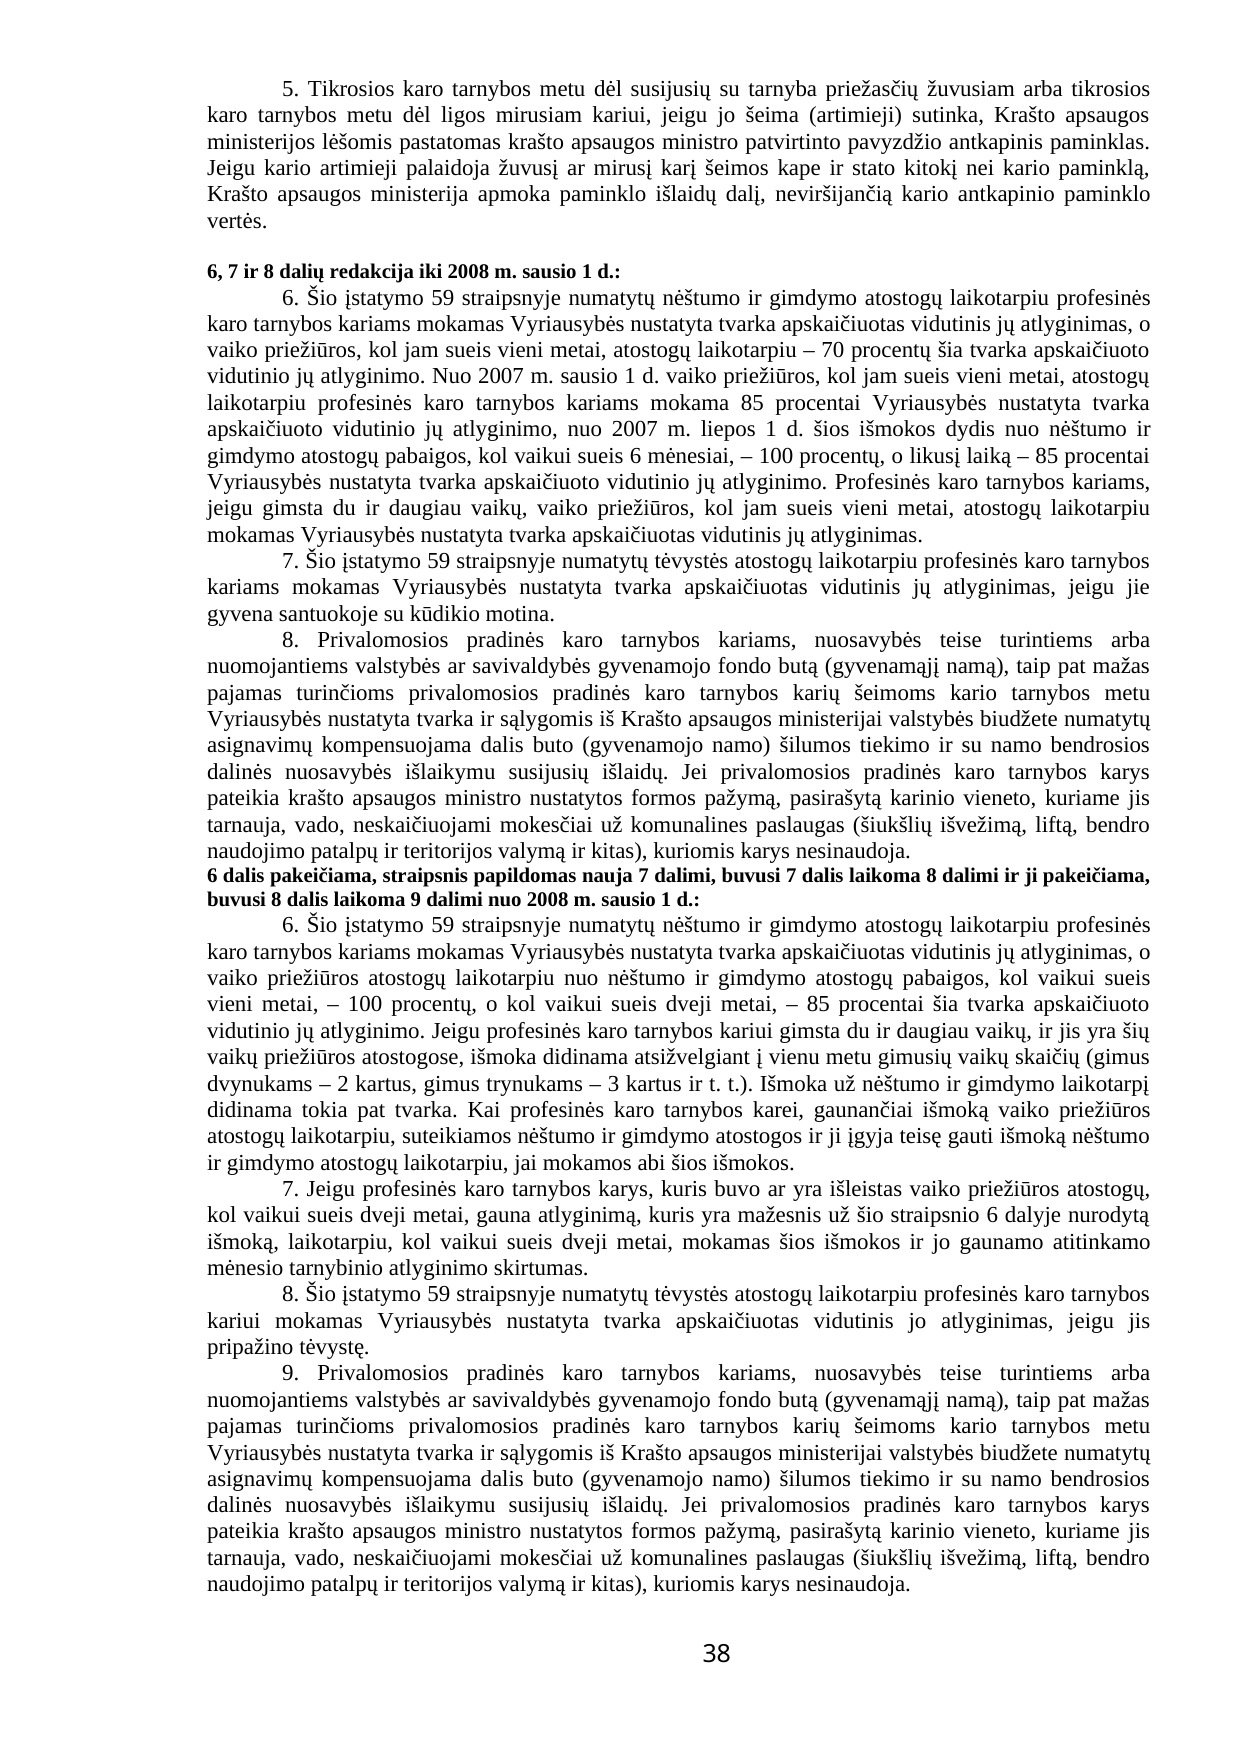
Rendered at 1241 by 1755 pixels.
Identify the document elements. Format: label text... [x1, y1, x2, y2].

text 7. Jeigu profesinės karo tarnybos karys, kuris buvo ar yra išleistas vaiko priežiūros atostogų, kol vaikui sueis dveji metai, gauna atlyginimą, kuris yra mažesnis už šio straipsnio 6 dalyje nurodytą išmoką, laikotarpiu, kol vaikui sueis dveji metai, mokamas šios išmokos ir jo gaunamo atitinkamo mėnesio tarnybinio atlyginimo skirtumas. [207, 1175, 1152, 1280]
text 6 dalis pakeičiama, straipsnis papildomas nauja 7 dalimi, buvusi 7 dalis laikoma 8 dalimi ir ji pakeičiama, buvusi 8 dalis laikoma 9 dalimi nuo 2008 m. sausio 1 d.: [207, 863, 1152, 911]
text 7. Šio įstatymo 59 straipsnyje numatytų tėvystės atostogų laikotarpiu profesinės karo tarnybos kariams mokamas Vyriausybės nustatyta tvarka apskaičiuotas vidutinis jų atlyginimas, jeigu jie gyvena santuokoje su kūdikio motina. [207, 547, 1152, 626]
text 6. Šio įstatymo 59 straipsnyje numatytų nėštumo ir gimdymo atostogų laikotarpiu profesinės karo tarnybos kariams mokamas Vyriausybės nustatyta tvarka apskaičiuotas vidutinis jų atlyginimas, o vaiko priežiūros atostogų laikotarpiu nuo nėštumo ir gimdymo atostogų pabaigos, kol vaikui sueis vieni metai, – 100 procentų, o kol vaikui sueis dveji metai, – 85 procentai šia tvarka apskaičiuoto vidutinio jų atlyginimo. Jeigu profesinės karo tarnybos kariui gimsta du ir daugiau vaikų, ir jis yra šių vaikų priežiūros atostogose, išmoka didinama atsižvelgiant į vienu metu gimusių vaikų skaičių (gimus dvynukams – 2 kartus, gimus trynukams – 3 kartus ir t. t.). Išmoka už nėštumo ir gimdymo laikotarpį didinama tokia pat tvarka. Kai profesinės karo tarnybos karei, gaunančiai išmoką vaiko priežiūros atostogų laikotarpiu, suteikiamos nėštumo ir gimdymo atostogos ir ji įgyja teisę gauti išmoką nėštumo ir gimdymo atostogų laikotarpiu, jai mokamos abi šios išmokos. [207, 911, 1152, 1175]
text 9. Privalomosios pradinės karo tarnybos kariams, nuosavybės teise turintiems arba nuomojantiems valstybės ar savivaldybės gyvenamojo fondo butą (gyvenamąjį namą), taip pat mažas pajamas turinčioms privalomosios pradinės karo tarnybos karių šeimoms kario tarnybos metu Vyriausybės nustatyta tvarka ir sąlygomis iš Krašto apsaugos ministerijai valstybės biudžete numatytų asignavimų kompensuojama dalis buto (gyvenamojo namo) šilumos tiekimo ir su namo bendrosios dalinės nuosavybės išlaikymu susijusių išlaidų. Jei privalomosios pradinės karo tarnybos karys pateikia krašto apsaugos ministro nustatytos formos pažymą, pasirašytą karinio vieneto, kuriame jis tarnauja, vado, neskaičiuojami mokesčiai už komunalines paslaugas (šiukšlių išvežimą, liftą, bendro naudojimo patalpų ir teritorijos valymą ir kitas), kuriomis karys nesinaudoja. [207, 1359, 1152, 1597]
text 5. Tikrosios karo tarnybos metu dėl susijusių su tarnyba priežasčių žuvusiam arba tikrosios karo tarnybos metu dėl ligos mirusiam kariui, jeigu jo šeima (artimieji) sutinka, Krašto apsaugos ministerijos lėšomis pastatomas krašto apsaugos ministro patvirtinto pavyzdžio antkapinis paminklas. Jeigu kario artimieji palaidoja žuvusį ar mirusį karį šeimos kape ir stato kitokį nei kario paminklą, Krašto apsaugos ministerija apmoka paminklo išlaidų dalį, neviršijančią kario antkapinio paminklo vertės. [207, 75, 1152, 233]
text 6. Šio įstatymo 59 straipsnyje numatytų nėštumo ir gimdymo atostogų laikotarpiu profesinės karo tarnybos kariams mokamas Vyriausybės nustatyta tvarka apskaičiuotas vidutinis jų atlyginimas, o vaiko priežiūros, kol jam sueis vieni metai, atostogų laikotarpiu – 70 procentų šia tvarka apskaičiuoto vidutinio jų atlyginimo. Nuo 2007 m. sausio 1 d. vaiko priežiūros, kol jam sueis vieni metai, atostogų laikotarpiu profesinės karo tarnybos kariams mokama 85 procentai Vyriausybės nustatyta tvarka apskaičiuoto vidutinio jų atlyginimo, nuo 2007 m. liepos 1 d. šios išmokos dydis nuo nėštumo ir gimdymo atostogų pabaigos, kol vaikui sueis 6 mėnesiai, – 100 procentų, o likusį laiką – 85 procentai Vyriausybės nustatyta tvarka apskaičiuoto vidutinio jų atlyginimo. Profesinės karo tarnybos kariams, jeigu gimsta du ir daugiau vaikų, vaiko priežiūros, kol jam sueis vieni metai, atostogų laikotarpiu mokamas Vyriausybės nustatyta tvarka apskaičiuotas vidutinis jų atlyginimas. [207, 283, 1152, 547]
text 6, 7 ir 8 dalių redakcija iki 2008 m. sausio 1 d.: [207, 259, 1152, 283]
text 8. Šio įstatymo 59 straipsnyje numatytų tėvystės atostogų laikotarpiu profesinės karo tarnybos kariui mokamas Vyriausybės nustatyta tvarka apskaičiuotas vidutinis jo atlyginimas, jeigu jis pripažino tėvystę. [207, 1280, 1152, 1359]
text 8. Privalomosios pradinės karo tarnybos kariams, nuosavybės teise turintiems arba nuomojantiems valstybės ar savivaldybės gyvenamojo fondo butą (gyvenamąjį namą), taip pat mažas pajamas turinčioms privalomosios pradinės karo tarnybos karių šeimoms kario tarnybos metu Vyriausybės nustatyta tvarka ir sąlygomis iš Krašto apsaugos ministerijai valstybės biudžete numatytų asignavimų kompensuojama dalis buto (gyvenamojo namo) šilumos tiekimo ir su namo bendrosios dalinės nuosavybės išlaikymu susijusių išlaidų. Jei privalomosios pradinės karo tarnybos karys pateikia krašto apsaugos ministro nustatytos formos pažymą, pasirašytą karinio vieneto, kuriame jis tarnauja, vado, neskaičiuojami mokesčiai už komunalines paslaugas (šiukšlių išvežimą, liftą, bendro naudojimo patalpų ir teritorijos valymą ir kitas), kuriomis karys nesinaudoja. [207, 626, 1152, 863]
